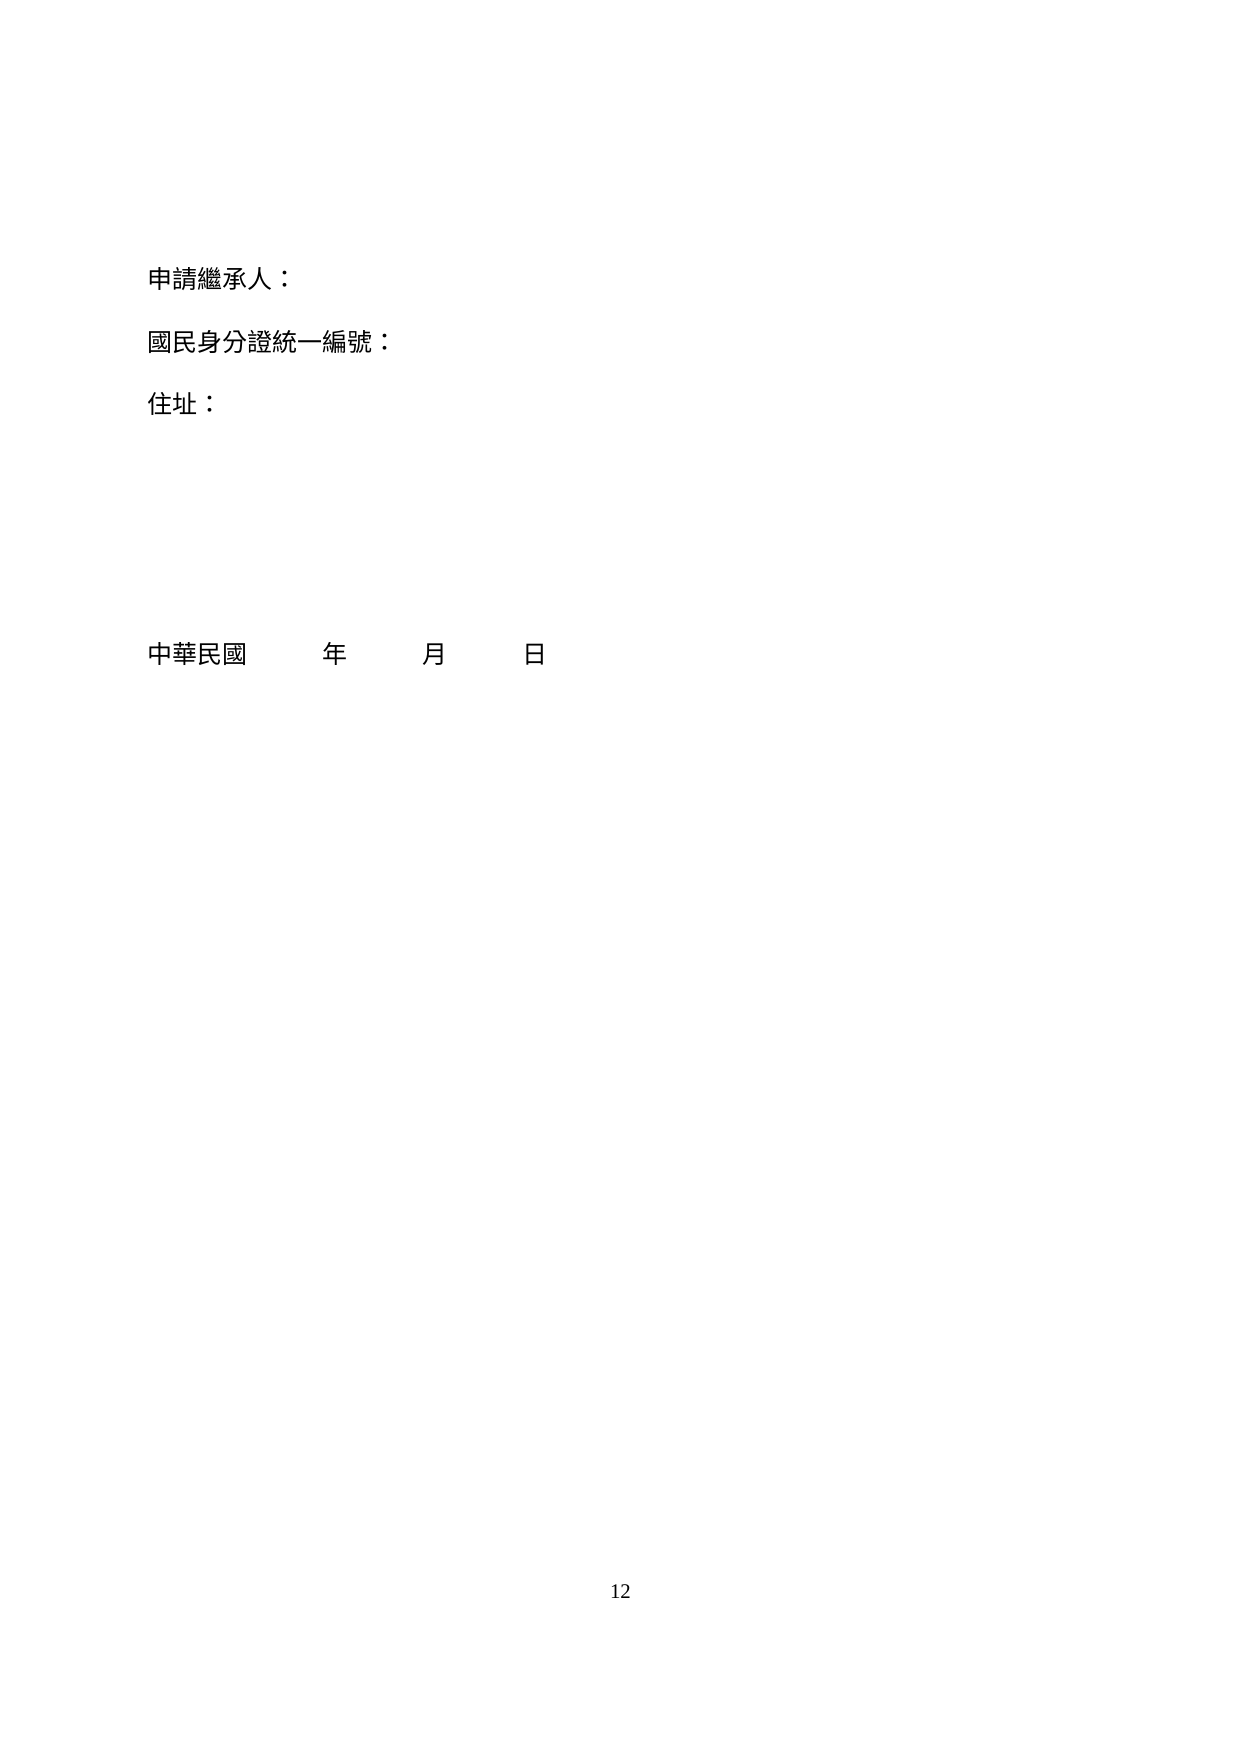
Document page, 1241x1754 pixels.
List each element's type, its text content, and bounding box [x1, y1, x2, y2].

text 住址： [148, 361, 1092, 424]
text 申請繼承人： [148, 236, 1092, 299]
text 中華民國 年 月 日 [148, 611, 1092, 674]
text 國民身分證統一編號： [148, 299, 1092, 361]
